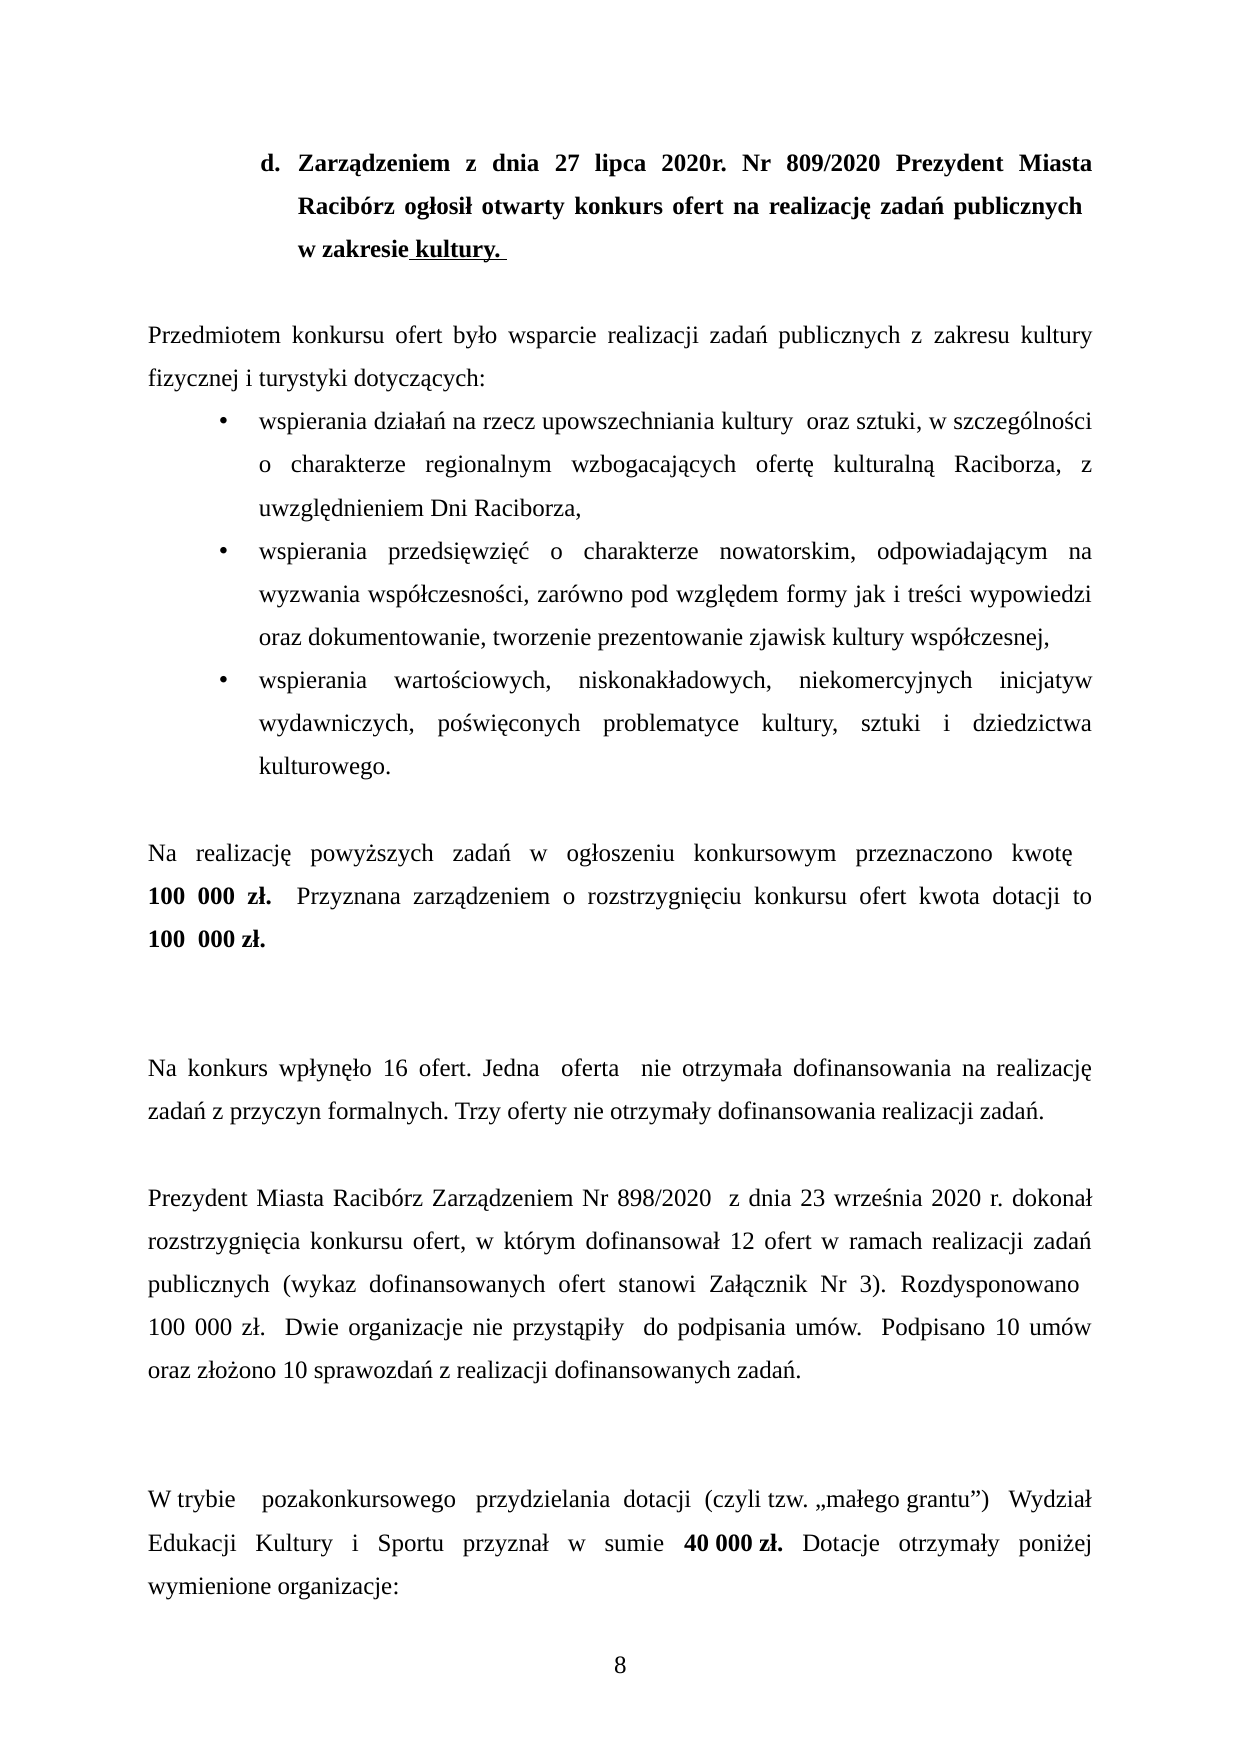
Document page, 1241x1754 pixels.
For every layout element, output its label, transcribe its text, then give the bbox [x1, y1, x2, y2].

list wspierania wartościowych, niskonakładowych, niekomercyjnych inicjatyw wydawniczych, poświęconych problematyce kultury, sztuki i dziedzictwa kulturowego. [219, 665, 1093, 780]
text W trybie pozakonkursowego przydzielania dotacji (czyli tzw. „małego grantu”) Wydział Edukacji Kultury i Sportu przyznał w sumie 40 000 zł. Dotacje otrzymały poniżej wymienione organizacje: [148, 1484, 1093, 1599]
text Prezydent Miasta Racibórz Zarządzeniem Nr 898/2020 z dnia 23 września 2020 r. dokonał rozstrzygnięcia konkursu ofert, w którym dofinansował 12 ofert w ramach realizacji zadań publicznych (wykaz dofinansowanych ofert stanowi Załącznik Nr 3). Rozdysponowano 100 000 zł. Dwie organizacje nie przystąpiły do podpisania umów. Podpisano 10 umów oraz złożono 10 sprawozdań z realizacji dofinansowanych zadań. [148, 1183, 1093, 1384]
list Zarządzeniem z dnia 27 lipca 2020r. Nr 809/2020 Prezydent Miasta Racibórz ogłosił otwarty konkurs ofert na realizację zadań publicznych w zakresie kultury. [260, 148, 1093, 263]
text Przedmiotem konkursu ofert było wsparcie realizacji zadań publicznych z zakresu kultury fizycznej i turystyki dotyczących: [148, 320, 1093, 392]
text Na konkurs wpłynęło 16 ofert. Jedna oferta nie otrzymała dofinansowania na realizację zadań z przyczyn formalnych. Trzy oferty nie otrzymały dofinansowania realizacji zadań. [148, 1053, 1093, 1125]
list wspierania działań na rzecz upowszechniania kultury oraz sztuki, w szczególności o charakterze regionalnym wzbogacających ofertę kulturalną Raciborza, z uwzględnieniem Dni Raciborza, [219, 406, 1093, 521]
list wspierania przedsięwzięć o charakterze nowatorskim, odpowiadającym na wyzwania współczesności, zarówno pod względem formy jak i treści wypowiedzi oraz dokumentowanie, tworzenie prezentowanie zjawisk kultury współczesnej, [219, 536, 1093, 651]
text Na realizację powyższych zadań w ogłoszeniu konkursowym przeznaczono kwotę 100 000 zł. Przyznana zarządzeniem o rozstrzygnięciu konkursu ofert kwota dotacji to 100 000 zł. [148, 838, 1093, 953]
